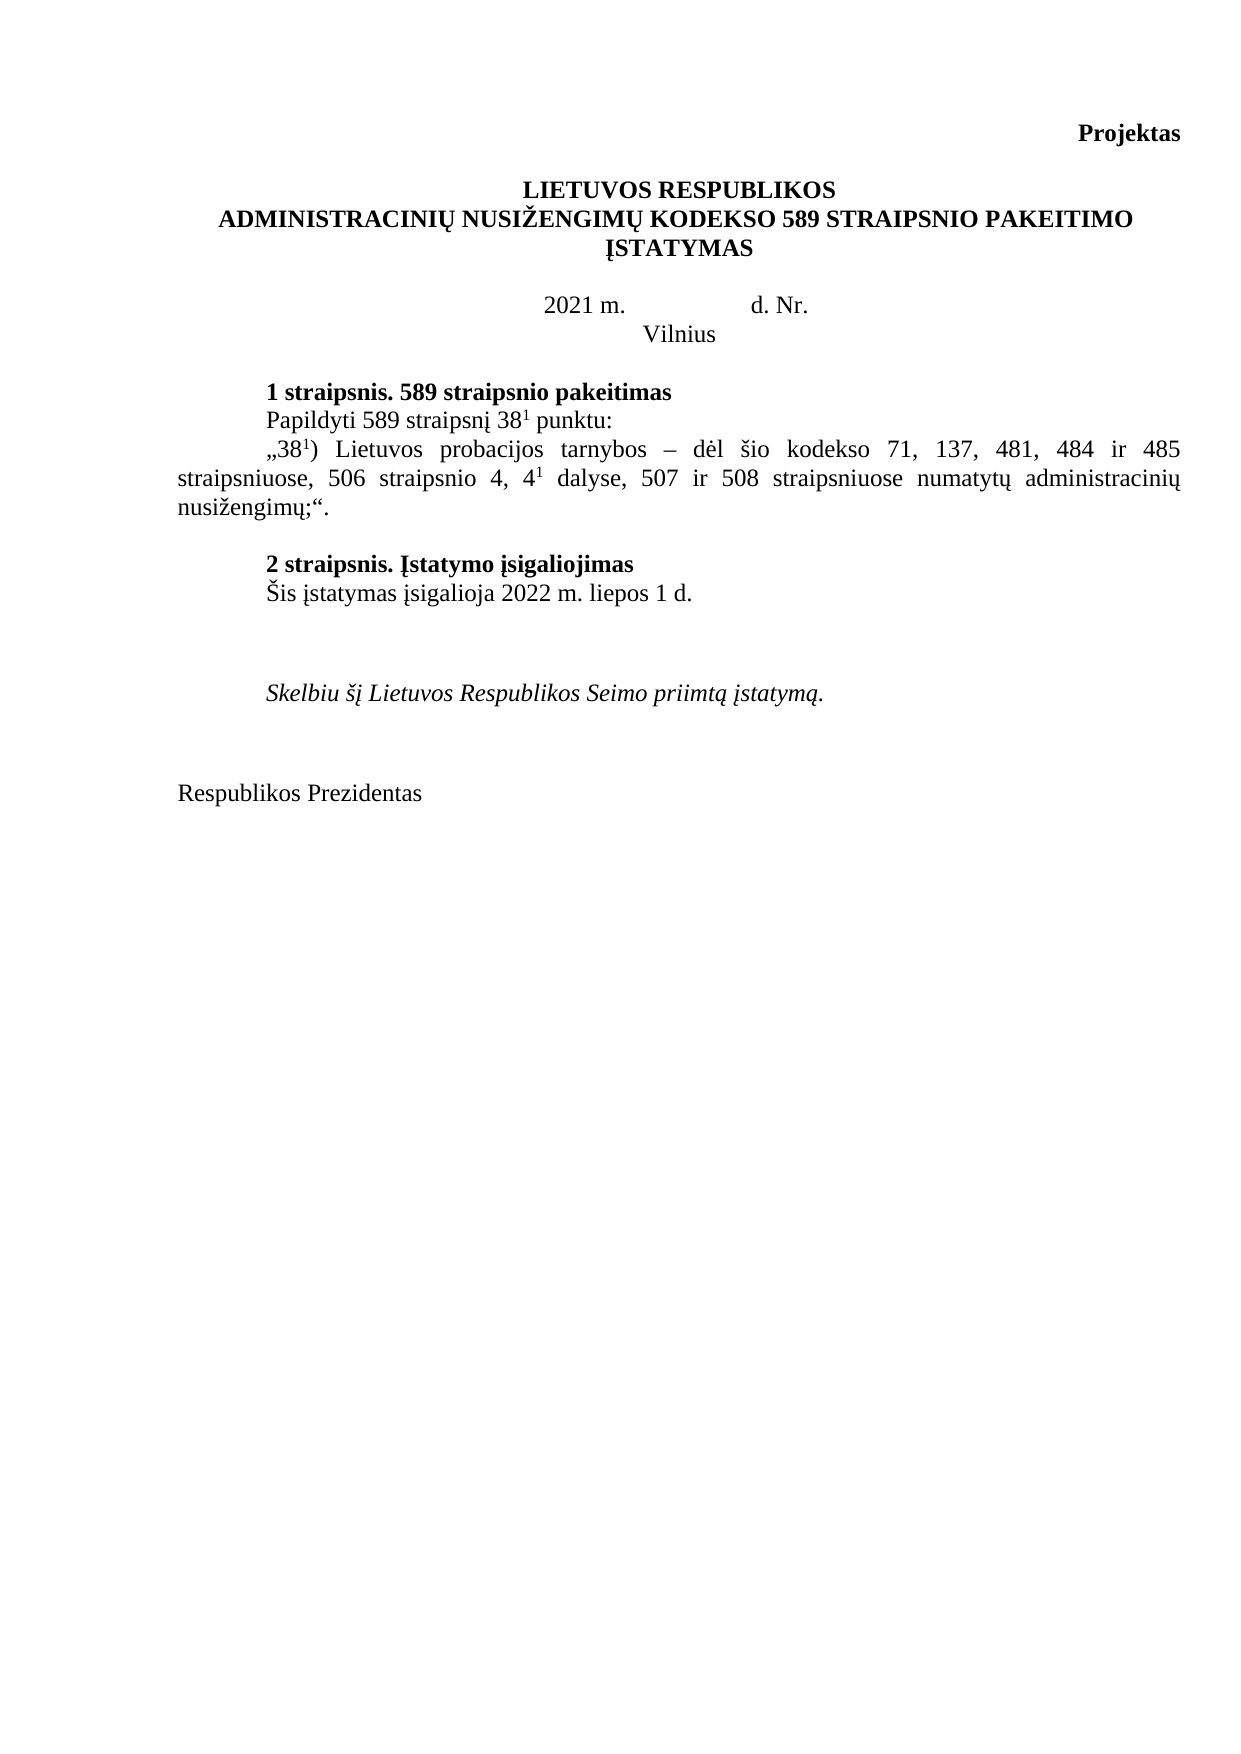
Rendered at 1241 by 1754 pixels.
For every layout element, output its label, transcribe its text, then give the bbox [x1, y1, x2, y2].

text 2 straipsnis. Įstatymo įsigaliojimas [177, 549, 1181, 578]
text Skelbiu šį Lietuvos Respublikos Seimo priimtą įstatymą. [177, 673, 1181, 707]
text Vilnius [177, 319, 1181, 348]
text „381) Lietuvos probacijos tarnybos – dėl šio kodekso 71, 137, 481, 484 ir 485 straipsniuose, 506 straipsnio 4, 41 dalyse, 507 ir 508 straipsniuose numatytų administracinių nusižengimų;“. [177, 434, 1181, 521]
text Projektas [177, 118, 1181, 147]
text ĮSTATYMAS [177, 233, 1181, 262]
text Papildyti 589 straipsnį 381 punktu: [177, 406, 1181, 434]
text ADMINISTRACINIŲ NUSIŽENGIMŲ KODEKSO 589 STRAIPSNIO PAKEITIMO [177, 204, 1181, 233]
text Respublikos Prezidentas [177, 773, 1181, 807]
text 1 straipsnis. 589 straipsnio pakeitimas [177, 377, 1181, 406]
text Šis įstatymas įsigalioja 2022 m. liepos 1 d. [177, 578, 1181, 607]
text LIETUVOS RESPUBLIKOS [177, 176, 1181, 204]
text 2021 m. d. Nr. [177, 291, 1181, 319]
